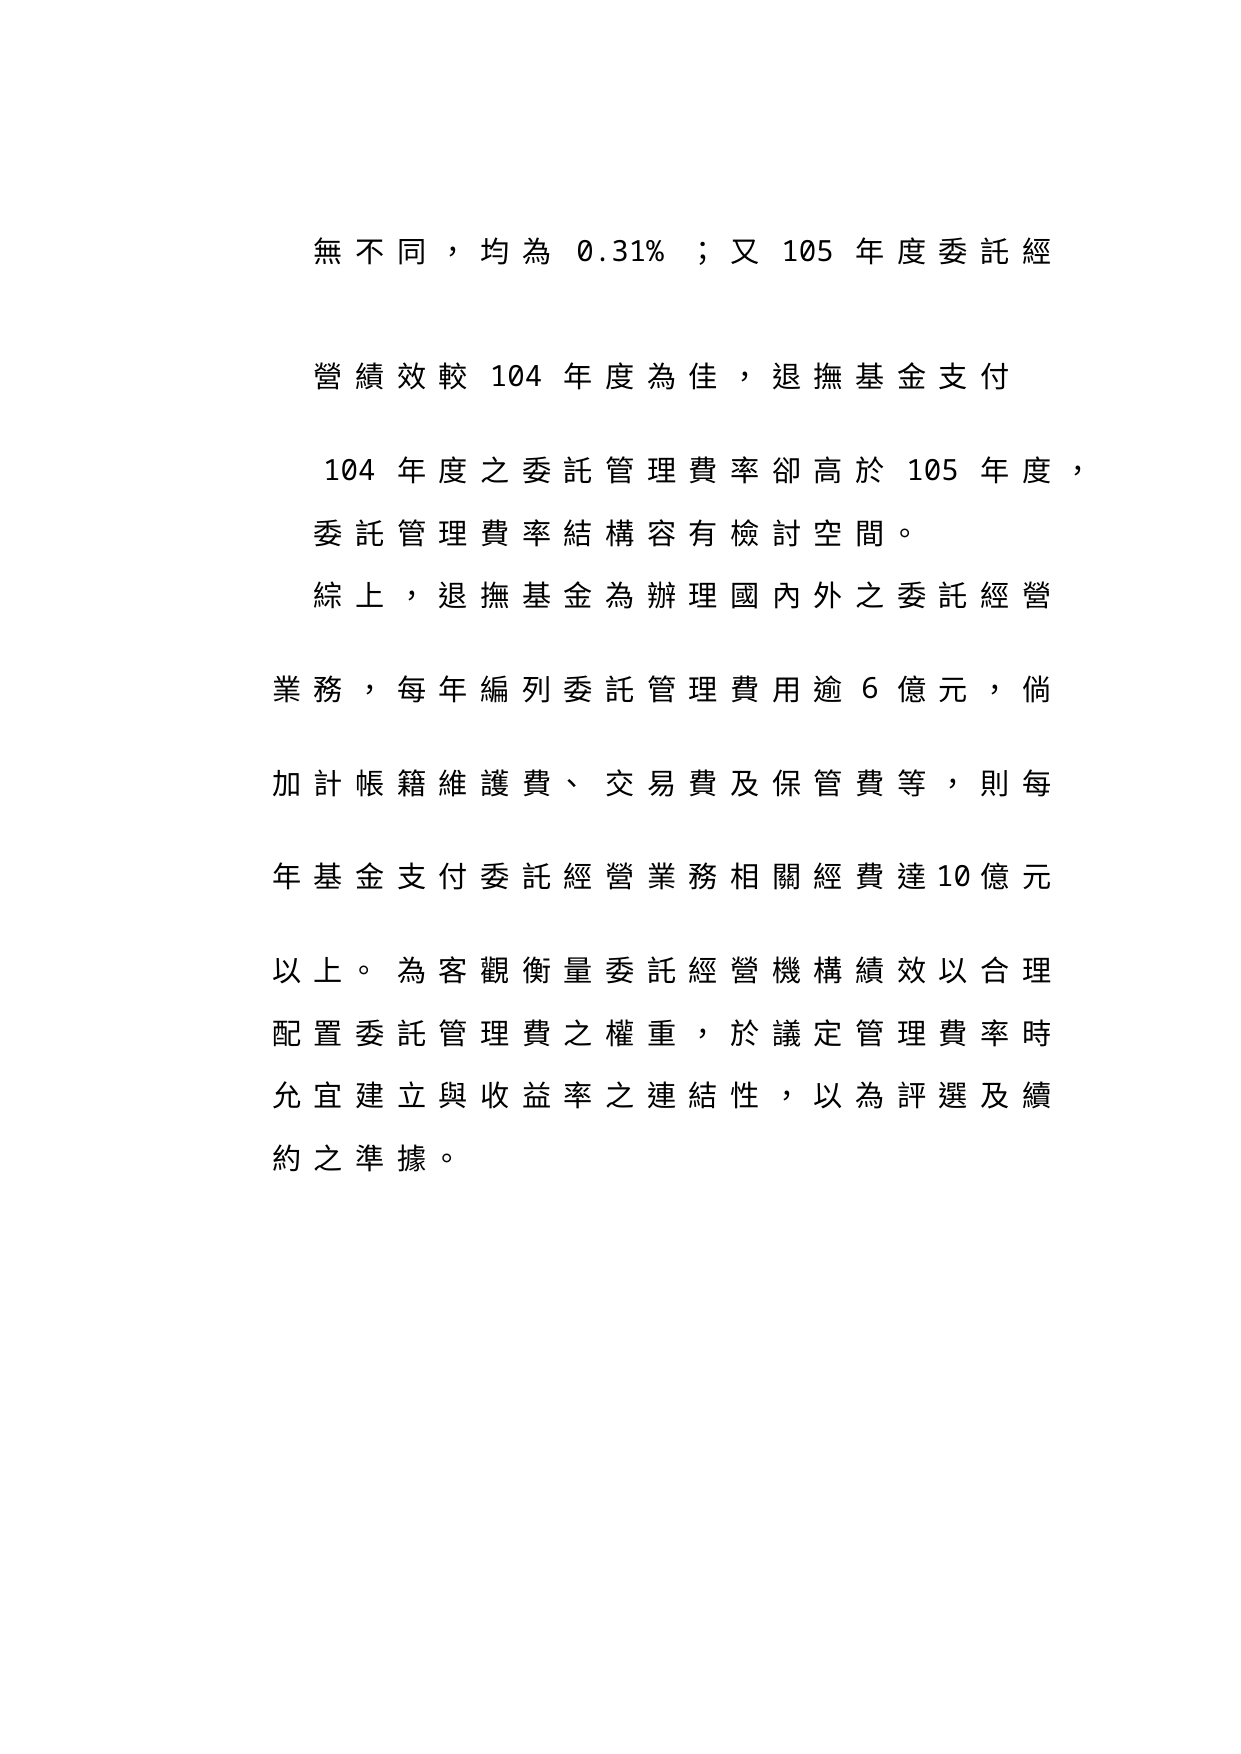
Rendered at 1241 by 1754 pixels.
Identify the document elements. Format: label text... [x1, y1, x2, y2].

text 又檢視國外委託經營業務亦有類此情形，106年度國外委託經營受託機構運用退撫基金資金之收益率12.34%，為近5年最佳；而107年度委託經營績效為負5.33%，退撫基金於該2年度支付之委託管理費率卻無不同，均為0.31%；又105年度委託經營績效較104年度為佳，退撫基金支付104年度之委託管理費率卻高於105年度，委託管理費率結構容有檢討空間。 [271, 177, 1057, 552]
text 綜上，退撫基金為辦理國內外之委託經營業務，每年編列委託管理費用逾6億元，倘加計帳籍維護費、交易費及保管費等，則每年基金支付委託經營業務相關經費達10億元以上。為客觀衡量委託經營機構績效以合理配置委託管理費之權重，於議定管理費率時允宜建立與收益率之連結性，以為評選及續約之準據。 [241, 552, 1057, 1177]
